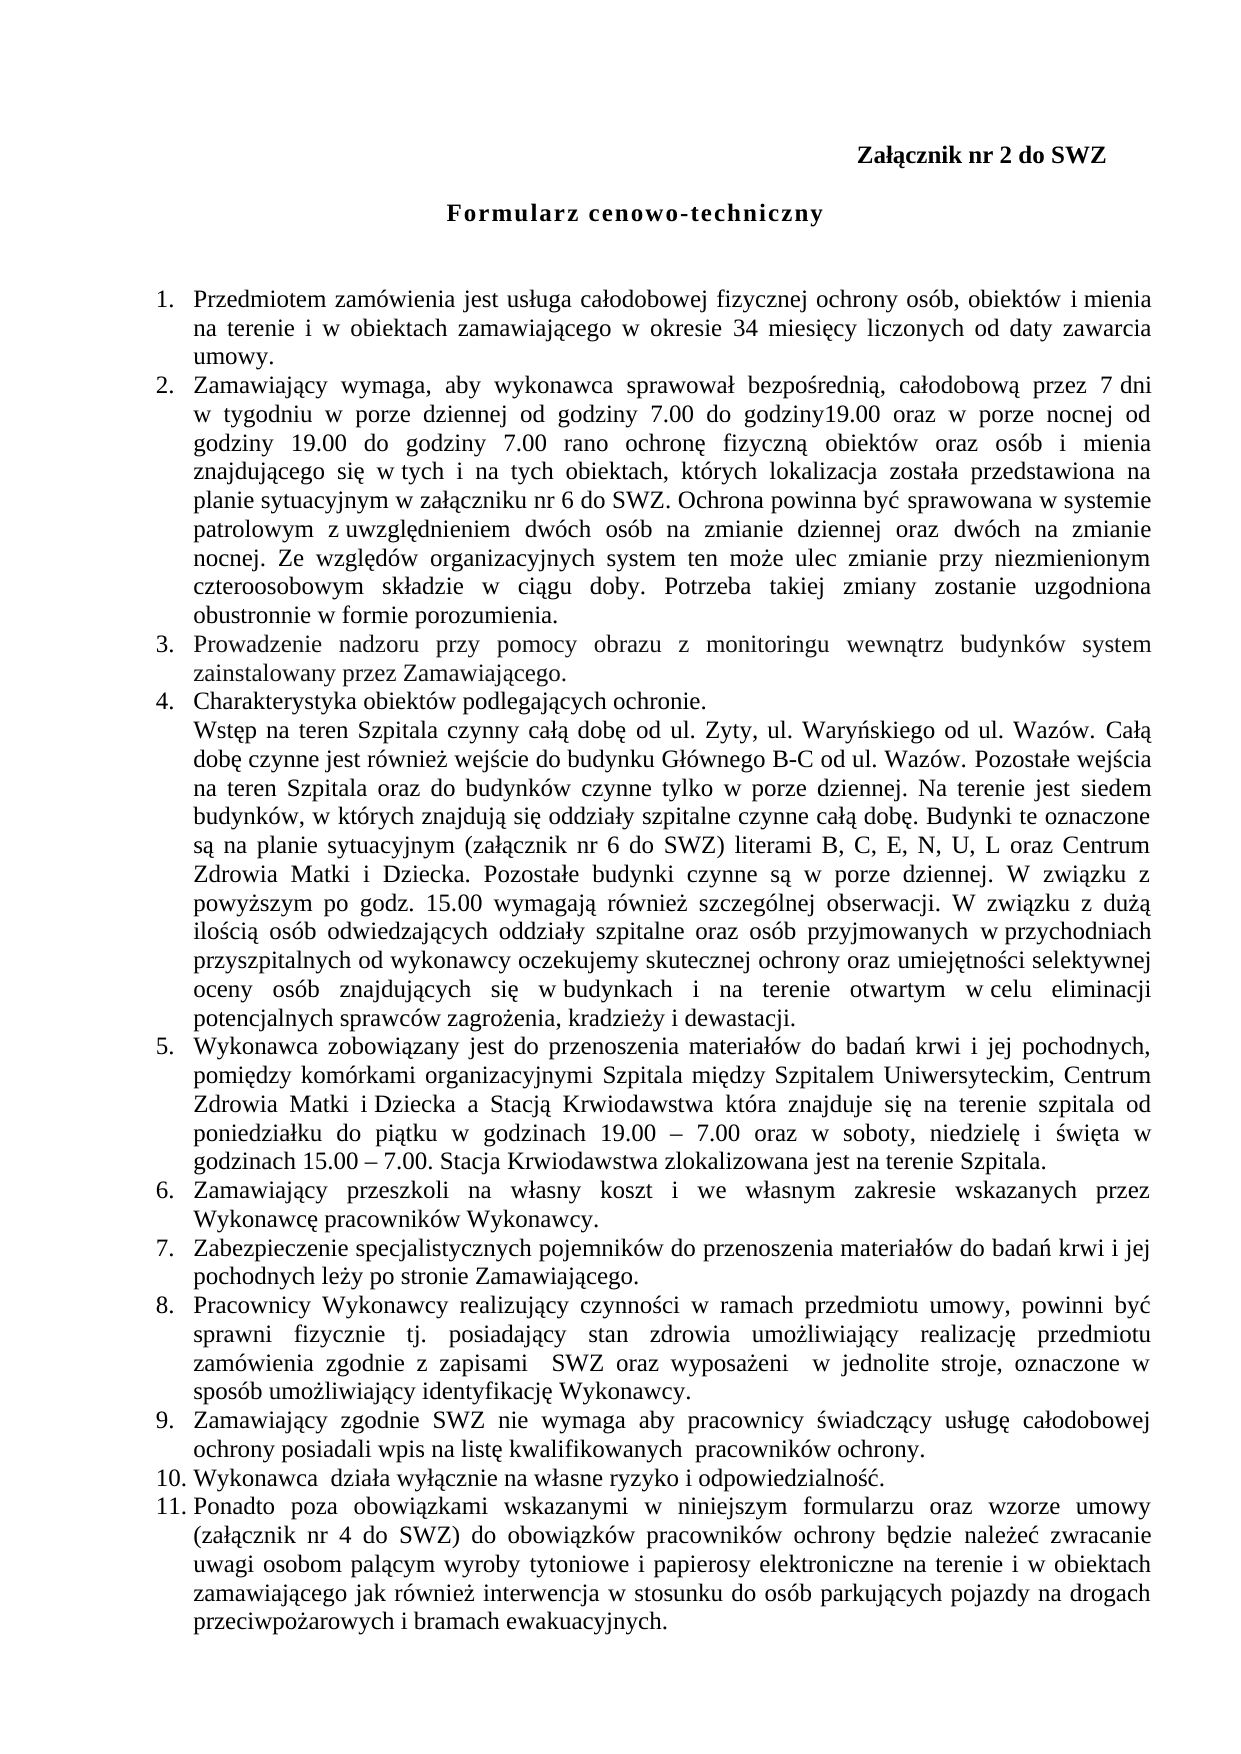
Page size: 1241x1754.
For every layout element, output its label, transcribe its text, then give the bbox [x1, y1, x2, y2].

list Wykonawca działa wyłącznie na własne ryzyko i odpowiedzialność. [156, 1463, 1152, 1491]
text Formularz cenowo-techniczny [118, 198, 1152, 226]
list Wykonawca zobowiązany jest do przenoszenia materiałów do badań krwi i jej pochodnych, pomiędzy komórkami organizacyjnymi Szpitala między Szpitalem Uniwersyteckim, Centrum Zdrowia Matki i Dziecka a Stacją Krwiodawstwa która znajduje się na terenie szpitala od poniedziałku do piątku w godzinach 19.00 – 7.00 oraz w soboty, niedzielę i święta w godzinach 15.00 – 7.00. Stacja Krwiodawstwa zlokalizowana jest na terenie Szpitala. [156, 1031, 1152, 1175]
list Prowadzenie nadzoru przy pomocy obrazu z monitoringu wewnątrz budynków system zainstalowany przez Zamawiającego. [156, 629, 1152, 686]
list Wstęp na teren Szpitala czynny całą dobę od ul. Zyty, ul. Waryńskiego od ul. Wazów. Całą dobę czynne jest również wejście do budynku Głównego B-C od ul. Wazów. Pozostałe wejścia na teren Szpitala oraz do budynków czynne tylko w porze dziennej. Na terenie jest siedem budynków, w których znajdują się oddziały szpitalne czynne całą dobę. Budynki te oznaczone są na planie sytuacyjnym (załącznik nr 6 do SWZ) literami B, C, E, N, U, L oraz Centrum Zdrowia Matki i Dziecka. Pozostałe budynki czynne są w porze dziennej. W związku z powyższym po godz. 15.00 wymagają również szczególnej obserwacji. W związku z dużą ilością osób odwiedzających oddziały szpitalne oraz osób przyjmowanych w przychodniach przyszpitalnych od wykonawcy oczekujemy skutecznej ochrony oraz umiejętności selektywnej oceny osób znajdujących się w budynkach i na terenie otwartym w celu eliminacji potencjalnych sprawców zagrożenia, kradzieży i dewastacji. [156, 715, 1152, 1031]
text Załącznik nr 2 do SWZ [118, 140, 1152, 169]
list Ponadto poza obowiązkami wskazanymi w niniejszym formularzu oraz wzorze umowy (załącznik nr 4 do SWZ) do obowiązków pracowników ochrony będzie należeć zwracanie uwagi osobom palącym wyroby tytoniowe i papierosy elektroniczne na terenie i w obiektach zamawiającego jak również interwencja w stosunku do osób parkujących pojazdy na drogach przeciwpożarowych i bramach ewakuacyjnych. [156, 1491, 1152, 1635]
list Przedmiotem zamówienia jest usługa całodobowej fizycznej ochrony osób, obiektów i mienia na terenie i w obiektach zamawiającego w okresie 34 miesięcy liczonych od daty zawarcia umowy. [156, 284, 1152, 370]
list Charakterystyka obiektów podlegających ochronie. [156, 686, 1152, 715]
list Zabezpieczenie specjalistycznych pojemników do przenoszenia materiałów do badań krwi i jej pochodnych leży po stronie Zamawiającego. [156, 1233, 1152, 1290]
list Zamawiający wymaga, aby wykonawca sprawował bezpośrednią, całodobową przez 7 dni w tygodniu w porze dziennej od godziny 7.00 do godziny19.00 oraz w porze nocnej od godziny 19.00 do godziny 7.00 rano ochronę fizyczną obiektów oraz osób i mienia znajdującego się w tych i na tych obiektach, których lokalizacja została przedstawiona na planie sytuacyjnym w załączniku nr 6 do SWZ. Ochrona powinna być sprawowana w systemie patrolowym z uwzględnieniem dwóch osób na zmianie dziennej oraz dwóch na zmianie nocnej. Ze względów organizacyjnych system ten może ulec zmianie przy niezmienionym czteroosobowym składzie w ciągu doby. Potrzeba takiej zmiany zostanie uzgodniona obustronnie w formie porozumienia. [156, 370, 1152, 629]
list Pracownicy Wykonawcy realizujący czynności w ramach przedmiotu umowy, powinni być sprawni fizycznie tj. posiadający stan zdrowia umożliwiający realizację przedmiotu zamówienia zgodnie z zapisami SWZ oraz wyposażeni w jednolite stroje, oznaczone w sposób umożliwiający identyfikację Wykonawcy. [156, 1290, 1152, 1405]
list Zamawiający zgodnie SWZ nie wymaga aby pracownicy świadczący usługę całodobowej ochrony posiadali wpis na listę kwalifikowanych pracowników ochrony. [156, 1405, 1152, 1463]
list Zamawiający przeszkoli na własny koszt i we własnym zakresie wskazanych przez Wykonawcę pracowników Wykonawcy. [156, 1175, 1152, 1233]
